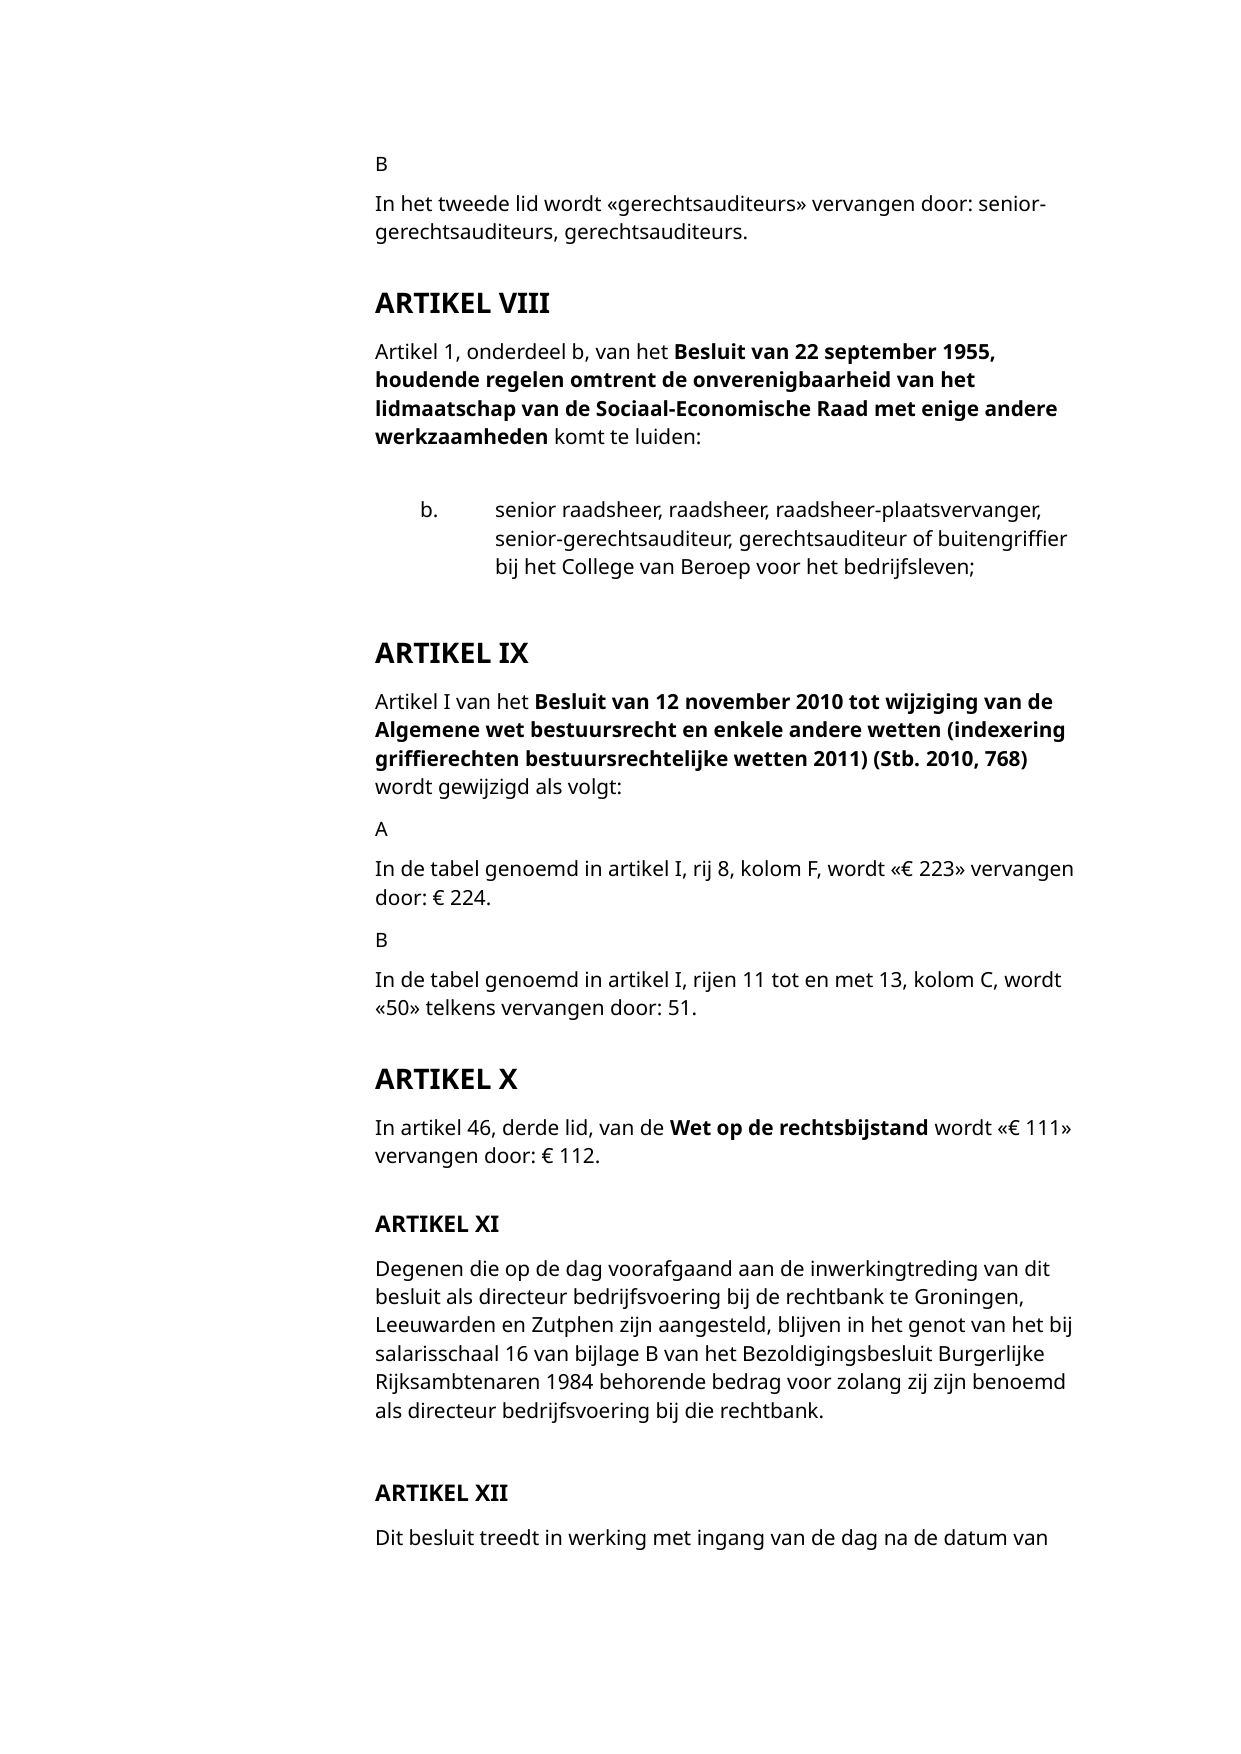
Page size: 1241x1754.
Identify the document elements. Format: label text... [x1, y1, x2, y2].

text In het tweede lid wordt «gerechtsauditeurs» vervangen door: senior-gerechtsauditeurs, gerechtsauditeurs. [375, 189, 1090, 246]
subtitle ARTIKEL XII [375, 1477, 1090, 1508]
text In artikel 46, derde lid, van de Wet op de rechtsbijstand wordt «€ 111» vervangen door: € 112. [375, 1113, 1090, 1170]
text Artikel 1, onderdeel b, van het Besluit van 22 september 1955, houdende regelen omtrent de onverenigbaarheid van het lidmaatschap van de Sociaal-Economische Raad met enige andere werkzaamheden komt te luiden: [375, 337, 1090, 451]
text In de tabel genoemd in artikel I, rijen 11 tot en met 13, kolom C, wordt «50» telkens vervangen door: 51. [375, 965, 1090, 1022]
text Dit besluit treedt in werking met ingang van de dag na de datum van [375, 1523, 1090, 1552]
text In de tabel genoemd in artikel I, rij 8, kolom F, wordt «€ 223» vervangen door: € 224. [375, 854, 1090, 911]
text B [375, 150, 1090, 177]
subtitle ARTIKEL IX [375, 633, 1090, 672]
subtitle ARTIKEL XI [375, 1207, 1090, 1239]
text Degenen die op de dag voorafgaand aan de inwerkingtreding van dit besluit als directeur bedrijfsvoering bij de rechtbank te Groningen, Leeuwarden en Zutphen zijn aangesteld, blijven in het genot van het bij salarisschaal 16 van bijlage B van het Bezoldigingsbesluit Burgerlijke Rijksambtenaren 1984 behorende bedrag voor zolang zij zijn benoemd als directeur bedrijfsvoering bij die rechtbank. [375, 1254, 1090, 1424]
subtitle ARTIKEL VIII [375, 283, 1090, 322]
text Artikel I van het Besluit van 12 november 2010 tot wijziging van de Algemene wet bestuursrecht en enkele andere wetten (indexering griffierechten bestuursrechtelijke wetten 2011) (Stb. 2010, 768) wordt gewijzigd als volgt: [375, 687, 1090, 801]
subtitle ARTIKEL X [375, 1059, 1090, 1098]
text B [375, 926, 1090, 953]
text A [375, 816, 1090, 843]
list senior raadsheer, raadsheer, raadsheer-plaatsvervanger, senior-gerechtsauditeur, gerechtsauditeur of buitengriffier bij het College van Beroep voor het bedrijfsleven; [420, 496, 1090, 581]
